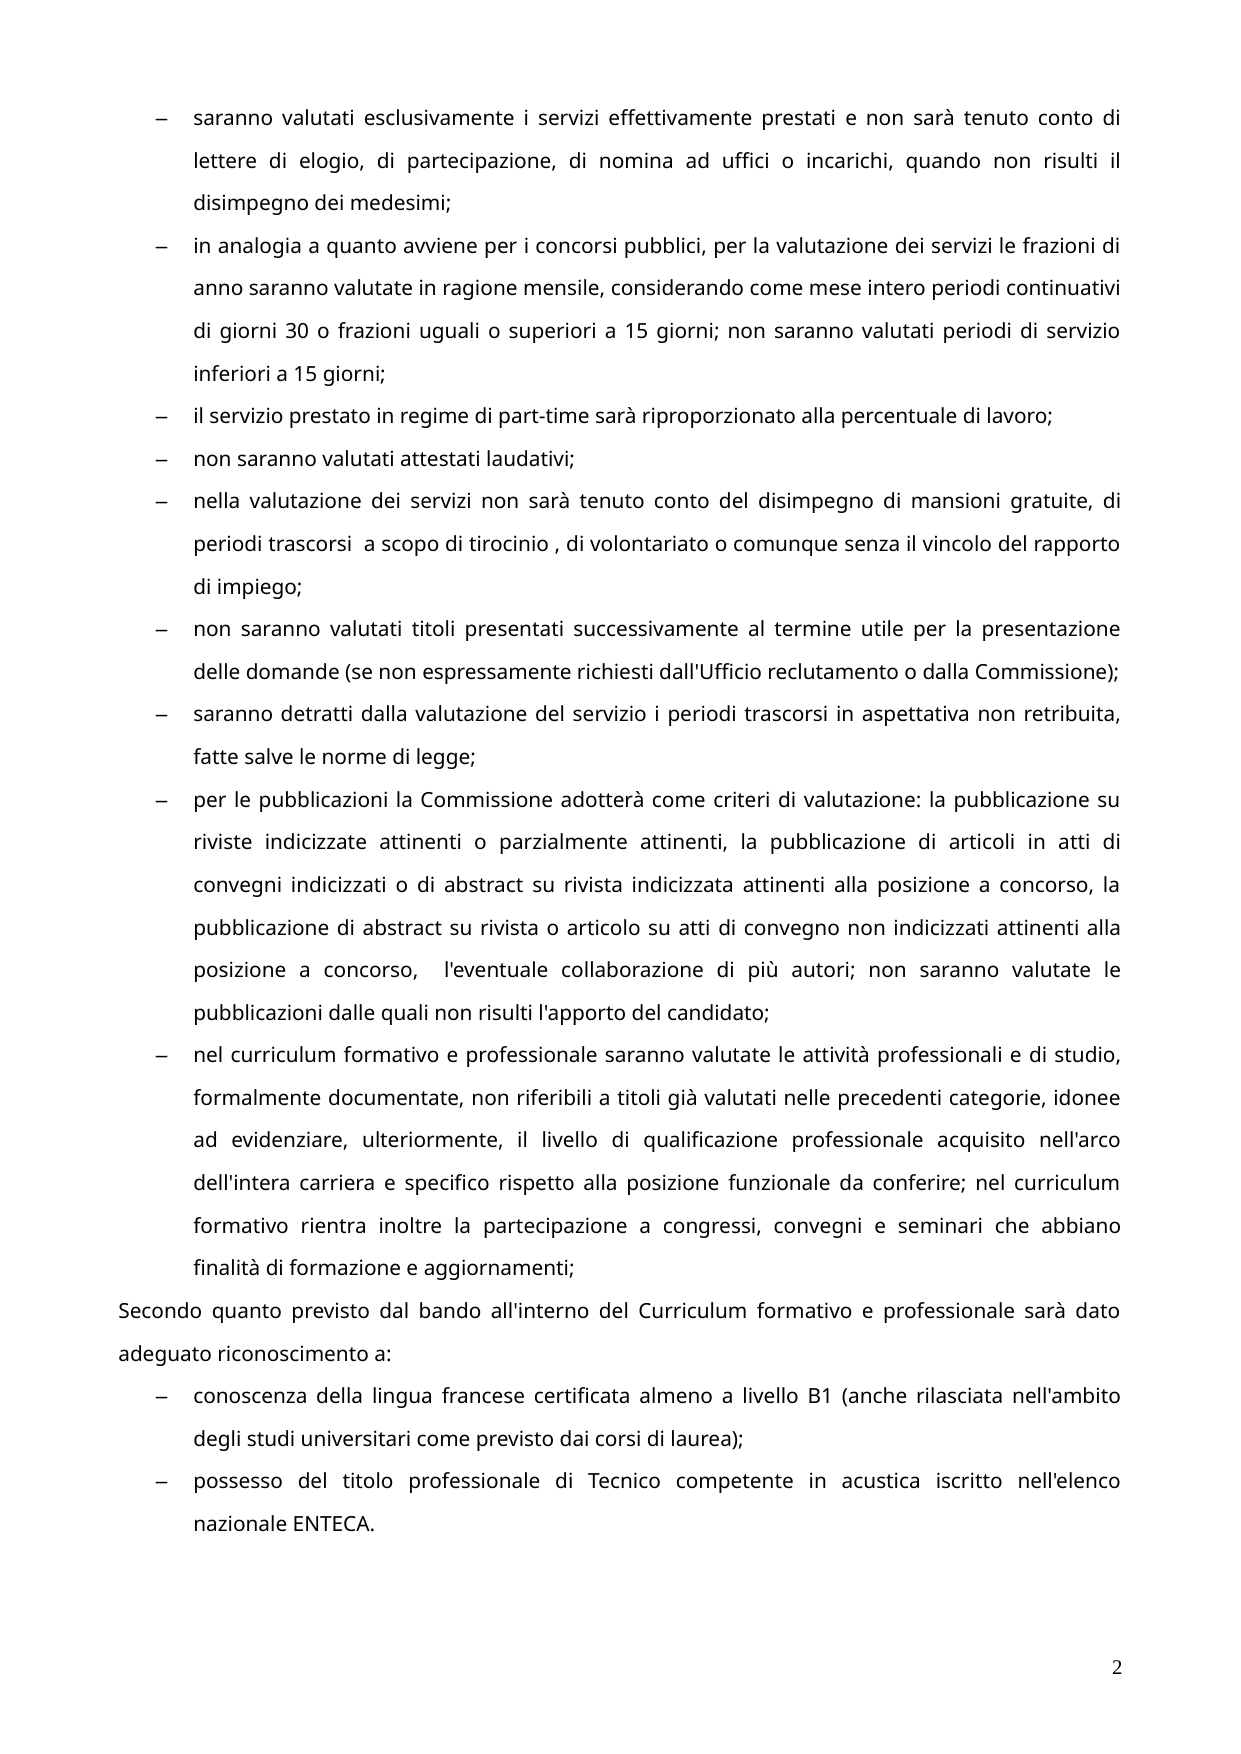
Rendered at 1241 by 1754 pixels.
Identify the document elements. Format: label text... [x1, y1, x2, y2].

list saranno valutati esclusivamente i servizi effettivamente prestati e non sarà tenuto conto di lettere di elogio, di partecipazione, di nomina ad uffici o incarichi, quando non risulti il disimpegno dei medesimi; [156, 103, 1122, 217]
list il servizio prestato in regime di part-time sarà riproporzionato alla percentuale di lavoro; [156, 401, 1122, 430]
list conoscenza della lingua francese certificata almeno a livello B1 (anche rilasciata nell'ambito degli studi universitari come previsto dai corsi di laurea); [156, 1381, 1122, 1452]
list nel curriculum formativo e professionale saranno valutate le attività professionali e di studio, formalmente documentate, non riferibili a titoli già valutati nelle precedenti categorie, idonee ad evidenziare, ulteriormente, il livello di qualificazione professionale acquisito nell'arco dell'intera carriera e specifico rispetto alla posizione funzionale da conferire; nel curriculum formativo rientra inoltre la partecipazione a congressi, convegni e seminari che abbiano finalità di formazione e aggiornamenti; [156, 1040, 1122, 1282]
list possesso del titolo professionale di Tecnico competente in acustica iscritto nell'elenco nazionale ENTECA. [156, 1466, 1122, 1537]
list per le pubblicazioni la Commissione adotterà come criteri di valutazione: la pubblicazione su riviste indicizzate attinenti o parzialmente attinenti, la pubblicazione di articoli in atti di convegni indicizzati o di abstract su rivista indicizzata attinenti alla posizione a concorso, la pubblicazione di abstract su rivista o articolo su atti di convegno non indicizzati attinenti alla posizione a concorso, l'eventuale collaborazione di più autori; non saranno valutate le pubblicazioni dalle quali non risulti l'apporto del candidato; [156, 785, 1122, 1026]
list nella valutazione dei servizi non sarà tenuto conto del disimpegno di mansioni gratuite, di periodi trascorsi a scopo di tirocinio , di volontariato o comunque senza il vincolo del rapporto di impiego; [156, 487, 1122, 600]
list non saranno valutati titoli presentati successivamente al termine utile per la presentazione delle domande (se non espressamente richiesti dall'Ufficio reclutamento o dalla Commissione); [156, 614, 1122, 685]
text Secondo quanto previsto dal bando all'interno del Curriculum formativo e professionale sarà dato adeguato riconoscimento a: [118, 1296, 1122, 1367]
list saranno detratti dalla valutazione del servizio i periodi trascorsi in aspettativa non retribuita, fatte salve le norme di legge; [156, 699, 1122, 771]
list in analogia a quanto avviene per i concorsi pubblici, per la valutazione dei servizi le frazioni di anno saranno valutate in ragione mensile, considerando come mese intero periodi continuativi di giorni 30 o frazioni uguali o superiori a 15 giorni; non saranno valutati periodi di servizio inferiori a 15 giorni; [156, 231, 1122, 387]
list non saranno valutati attestati laudativi; [156, 444, 1122, 472]
